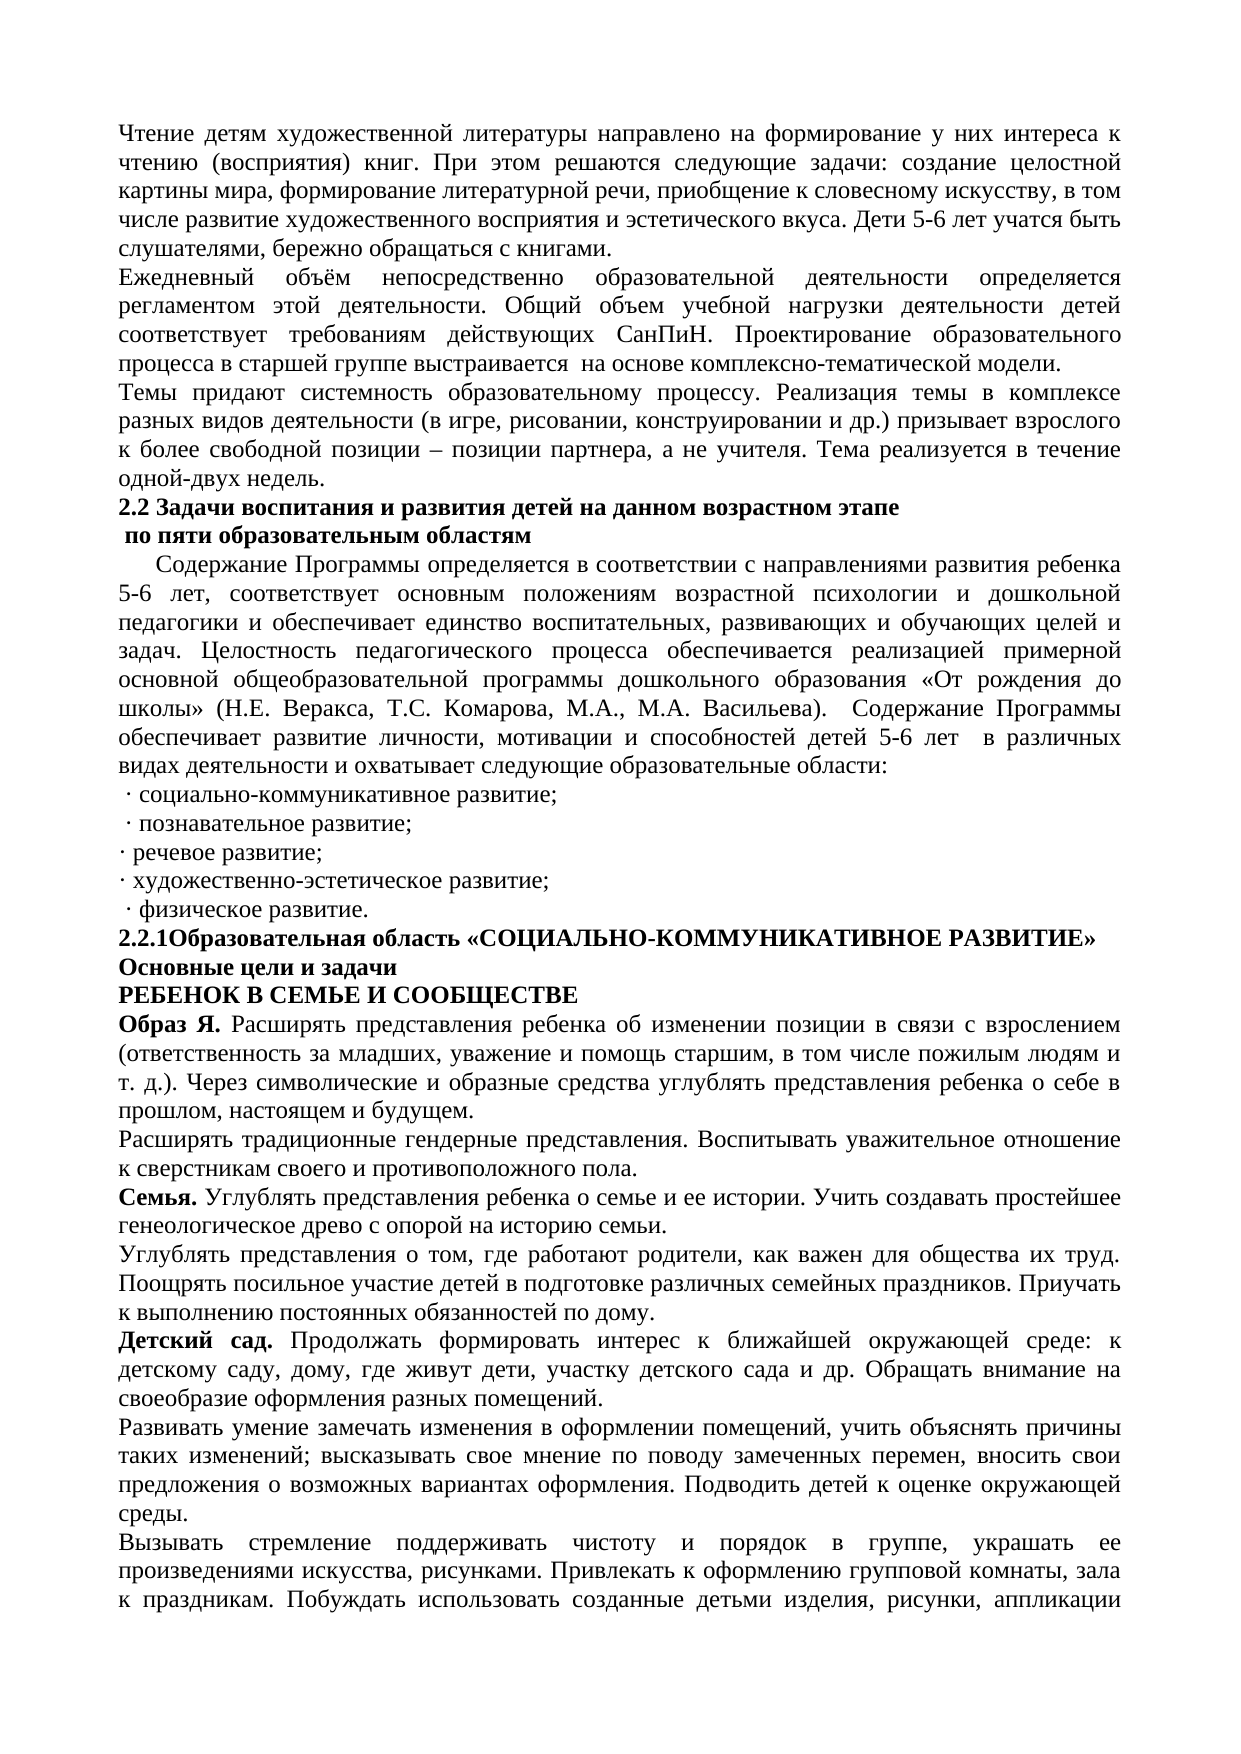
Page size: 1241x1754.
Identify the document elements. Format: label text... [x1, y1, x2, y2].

text Детский сад. Продолжать формировать интерес к ближайшей окружающей среде: к детскому саду, дому, где живут дети, участку детского сада и др. Обращать внимание на своеобразие оформления разных помещений. [118, 1326, 1122, 1412]
text Вызывать стремление поддерживать чистоту и порядок в группе, украшать ее произведениями искусства, рисунками. Привлекать к оформлению групповой комнаты, зала к праздникам. Побуждать использовать созданные детьми изделия, рисунки, аппликации [118, 1527, 1122, 1613]
text по пяти образовательным областям [118, 521, 1122, 549]
text 2.2.1Образовательная область «СОЦИАЛЬНО-КОММУНИКАТИВНОЕ РАЗВИТИЕ» [118, 923, 1122, 952]
text Основные цели и задачи [118, 952, 1122, 981]
text Содержание Программы определяется в соответствии с направлениями развития ребенка 5-6 лет, соответствует основным положениям возрастной психологии и дошкольной педагогики и обеспечивает единство воспитательных, развивающих и обучающих целей и задач. Целостность педагогического процесса обеспечивается реализацией примерной основной общеобразовательной программы дошкольного образования «От рождения до школы» (Н.Е. Веракса, Т.С. Комарова, М.А., М.А. Васильева). Содержание Программы обеспечивает развитие личности, мотивации и способностей детей 5-6 лет в различных видах деятельности и охватывает следующие образовательные области: [118, 549, 1122, 779]
text Углублять представления о том, где работают родители, как важен для общества их труд. Поощрять посильное участие детей в подготовке различных семейных праздников. Приучать к выполнению постоянных обязанностей по дому. [118, 1239, 1122, 1326]
text Чтение детям художественной литературы направлено на формирование у них интереса к чтению (восприятия) книг. При этом решаются следующие задачи: создание целостной картины мира, формирование литературной речи, приобщение к словесному искусству, в том числе развитие художественного восприятия и эстетического вкуса. Дети 5-6 лет учатся быть слушателями, бережно обращаться с книгами. [118, 118, 1122, 262]
text · речевое развитие; [118, 837, 1122, 866]
text · познавательное развитие; [118, 808, 1122, 837]
text Расширять традиционные гендерные представления. Воспитывать уважительное отношение к сверстникам своего и противоположного пола. [118, 1124, 1122, 1182]
text Образ Я. Расширять представления ребенка об изменении позиции в связи с взрослением (ответственность за младших, уважение и помощь старшим, в том числе пожилым людям и т. д.). Через символические и образные средства углублять представления ребенка о себе в прошлом, настоящем и будущем. [118, 1009, 1122, 1124]
text Темы придают системность образовательному процессу. Реализация темы в комплексе разных видов деятельности (в игре, рисовании, конструировании и др.) призывает взрослого к более свободной позиции – позиции партнера, а не учителя. Тема реализуется в течение одной-двух недель. [118, 377, 1122, 492]
text Ежедневный объём непосредственно образовательной деятельности определяется регламентом этой деятельности. Общий объем учебной нагрузки деятельности детей соответствует требованиям действующих СанПиН. Проектирование образовательного процесса в старшей группе выстраивается на основе комплексно-тематической модели. [118, 262, 1122, 377]
text Семья. Углублять представления ребенка о семье и ее истории. Учить создавать простейшее генеологическое древо с опорой на историю семьи. [118, 1182, 1122, 1239]
text 2.2 Задачи воспитания и развития детей на данном возрастном этапе [118, 492, 1122, 521]
text · социально-коммуникативное развитие; [118, 779, 1122, 808]
text Развивать умение замечать изменения в оформлении помещений, учить объяснять причины таких изменений; высказывать свое мнение по поводу замеченных перемен, вносить свои предложения о возможных вариантах оформления. Подводить детей к оценке окружающей среды. [118, 1412, 1122, 1527]
text · физическое развитие. [118, 894, 1122, 923]
text · художественно-эстетическое развитие; [118, 866, 1122, 894]
text РЕБЕНОК В СЕМЬЕ И СООБЩЕСТВЕ [118, 981, 1122, 1009]
